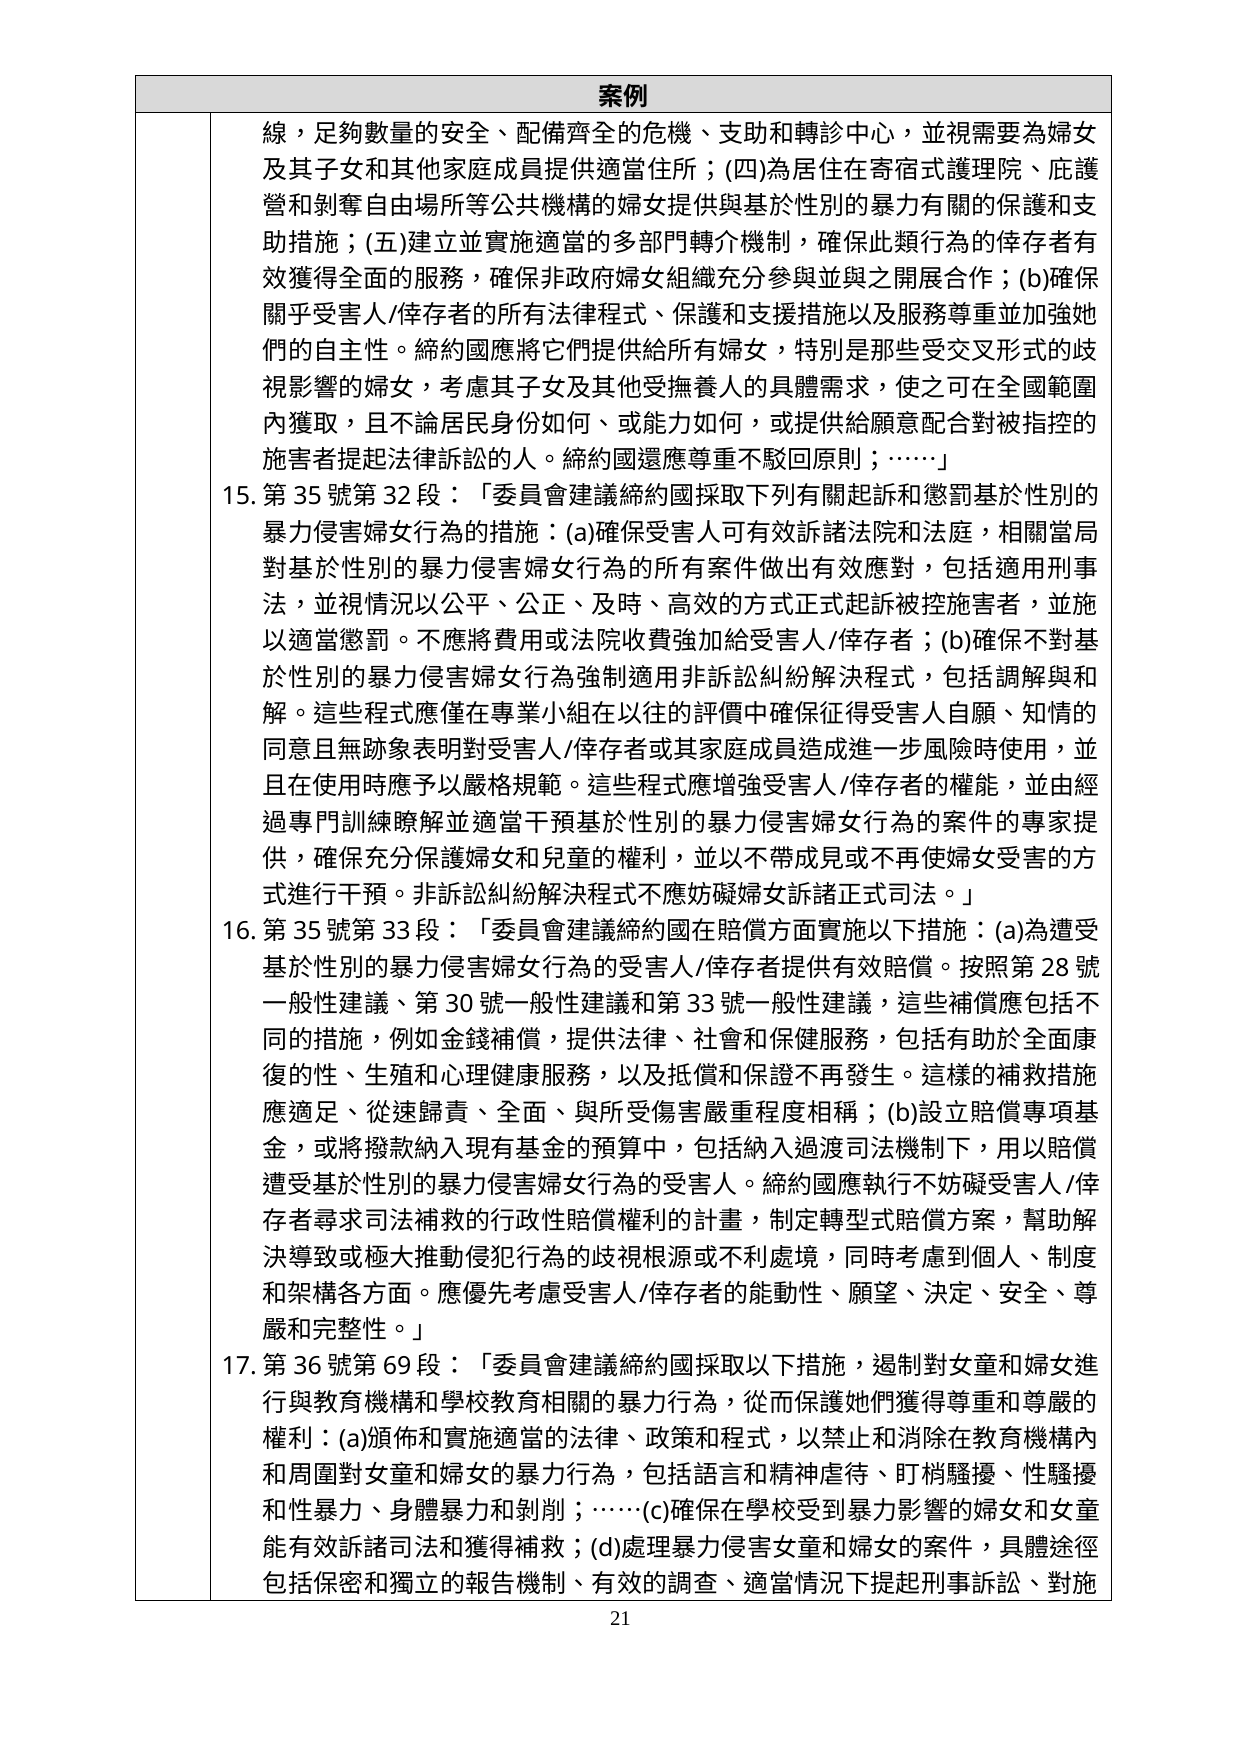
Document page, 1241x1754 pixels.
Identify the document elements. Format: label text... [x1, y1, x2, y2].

table_cell CEDAW條文： 第2條：「締約各國譴責對婦女一切形式的歧視，協議立即用一切適當辦法，推行消除對婦女歧視的政策。為此目的，承擔：……（b）採取適當立法和其他措施，包括在適當情況下實行制裁，以禁止對婦女的一切歧視；（c）為婦女確立與男子平等權利的法律保護，通過各國的主管法庭及其他公共機構，保證切實保護婦女不受任何歧視；（d）不採取任何歧視婦女的行為或做法，並保證政府當局和公共機構的行動都不違背這項義務；（e）採取一切適當措施，消除任何個人、組織或企業對婦女的歧視；（f）採取一切適當措施，包括制定法律，以修改或廢除構成對婦女歧視的現行法律、規章、習俗和慣例；……」 一般性建議： 第19號第6段：「《公約》第1條界定對婦女的歧視。歧視的定義包括基於性別的暴力，即針對其為女性而施加暴力或不成比例地影響女性。包括身體、心理或性的傷害、痛苦、施加威脅、壓制和剝奪其他行動自由。基於性別的暴力可能違犯《公約》的具體條款，不論這些條款是否明文提到暴力。」 第19號第7段：「基於性別的暴力，損害或阻礙婦女享有基於一般國際法或具體的人權公約所載列的人權和基本自由，符合《公約》第1條所指的歧視。該等權利和自由包含：(a)生命權；(b)不受酷刑、不人道或有辱人格的待遇或懲罰的權利；……(d)自由和人身安全權利；(e)基於法律受平等保護權；……」 第19號第18段：「性騷擾包括不受歡迎、具有性動機的行為，如身體接觸和求愛動作、猥褻的言詞，出示淫穢書畫和提出性要求等，無論其為言詞或是行為。這類行為可以是侮辱人的，且構成健康和安全的問題。婦女有合理理由相信如果她加以拒絕，在工作包括徵聘或升級方面對她不利，或造成不友善的工作環境；則這類行為就是歧視性的。」 第19號第24段：「……消除對婦女歧視委員會建議：……(b)締約國應確保關於家庭暴力與虐待、性侵害、性攻擊及其他基於性別暴力的法律，均能充分保護所有婦女並且尊重其人格完整和尊嚴。應向受害者提供適當保護和支援服務。向司法和執法人員及其他公務員提供性別敏感度的培訓，對於有效執行《公約》是根本必要的；……(i)應提供有效的申訴程序和補救辦法，包括賠償損失；……(k)締約國應為家庭暴力、性侵害、性攻擊及其他基於性別的暴力的受害者建立服務或給予支助，包括收容所、特別受過訓練的保健工作者、康復和諮詢；……(t)締約國應採取一切必要的法律及其他措施，有效保護婦女不受基於性別的暴力，其他則包括：i.有效的法律措施，包括刑事處罰、民事補救和賠償措施，以保護婦女不受各種暴力，包括家庭暴力和虐待、工作單位的性攻擊和性騷擾；……iii.保護措施，包括為身為暴力受害者或易遭受暴力的婦女提供收容所、諮詢、康復和支助服務；……」 第26號第20段：「女性移工更容易遭受性虐待、性騷擾和肢體暴力，特別是以女性為主的部門。家庭幫傭特別容易受到雇主的人身攻擊和性攻擊、剝奪進食和睡眠以及虐待，農場工作或工業部門等其他工作環境，對女性移工的性騷擾是常見的問題。……」 第28號第19段：「關於對婦女的暴力行為，第19號一般性建議指出，以性和性別為由對婦女的歧視，包括：基於性別的暴力、因婦女的性別而對之施加的暴力，或不成比例地影響婦女的暴力。……在防止、調查、起訴和懲處基於性別的暴力行為，締約國有恪盡職責的義務。」 第33號第15段：「關於可訴性，委員會建議締約國：(a)確保法律承認並納入權利和相關法律保護，提高司法系統對性別平等問題的敏感度；……(i)確保婦女人權維護者能夠獲得司法救助，並得到保護以免遭受騷擾、威脅、報復和暴力。」 第33號第16段：「關於司法系統的可得性，委員會建議締約國：……(b)在暴力侵害婦女的案件中，確保婦女能夠獲得經濟援助，使用危機中心、收容所、熱線，以及獲得醫療、心理社會和輔導服務；……」 第33號第17段：「關於司法系統的可及性，委員會建議締約國：……(f)建立司法救助中心，如包括各種法律和社會服務的“一站式服務中心”，以減少婦女為獲得司法救助而必須採取的步驟。這類中心可以在暴力侵害婦女行為、家庭問題、醫療衛生、社會保障、就業、財產和移民等領域為婦女提供法律諮詢和援助、提起法律程式和協調支助服務。所有婦女，包括貧困婦女和/或農村和偏遠地區婦女必須能夠利用這些中心；……」 第33號第51段：「委員會建議締約國：……(g)採用保密和性別敏感的方式，以避免在任何法律程式中，包括在問訊、取證和其他相關調查程式中使婦女蒙羞，包括二次傷害暴力受害人；(h)審查證據規則及其實施，特別是在暴力侵害婦女案件中實施規則的情況，並採取措施，適當考慮到在刑事訴訟中受害人和被告人的公平審判權，確保舉證要求不致造成諸多限制、缺乏靈活性或受到性別陳規定型觀念影響；……(k)為員警和醫務人員制定收集和保全暴力侵害婦女案件的法醫證據的程式，並培訓足夠的員警和法務、法醫人員進行周密的刑事調查；……」 第33號第58段：「委員會建議締約國：(a)告知婦女其使用調解、和解、仲裁和合作解決爭端辦法的權利；(b)保證替代性爭端解決程式不限制婦女在任何法律領域尋求司法或其他補救措施，並且不會導致進一步侵犯其權利；(c)確保在任何情況下不得將暴力侵害婦女案件，包括家庭暴力案件，移送任何替代性爭端解決程式處理。」 第35號第29段：「委員會建議締約國實施下列立法措施：(a)確保將構成對婦女身體、性或心理完整權侵犯的所有領域的一切形式基於性別的暴力侵害婦女行為定為刑事罪，並從速引入或加強與罪行嚴重程度相當的法律制裁以及民事補救措施；(b)確保所有法律制度，包括多元法律制度保護遭受基於性別的暴力侵害的婦女受害人/倖存者，並確保她們可根據第33號一般性建議規定的指導獲得司法救助和有效補救；……」 第35號第30段：「委員會建議締約國實施下列預防措施：……(b)(二)制定提高認識的方案，提高對基於性別的暴力侵害婦女行為不可接受且有害無利觀點的認識，提供禁止性暴力侵害的可用法律管道，並鼓勵旁觀者報告此類暴力並加以干預；化解遭受此類暴力行為的受害人/倖存者所蒙受的恥辱；以及瓦解普遍持有的歸咎受害人的信條，即女性應為其自身安全以及所遭受的暴力承擔責任。這些方案應針對社會各階層的婦女和男子；包括地方一級在內的參與預防和防範的教育、保健、社會服務和執法人員以及其他專業人員和機構；傳統和宗教領袖；以及犯下任何形式的基於性別的暴力的施害者，以避免累犯；……(d)(一)鼓勵制定或加強線上或社交媒體組織等媒體組織的自律機制，旨在消除與婦女和男子或特定婦女群體有關的性別陳規定型觀念，解決利用它們的服務和平臺實施的基於性別的暴力侵犯婦女的行為；……(f)鼓勵通過利用獎勵和企業責任示範及其他機制讓企業和跨國公司等私人部門參與進來，努力消除一切形式的基於性別的暴力侵害婦女行為，並加強其為此種暴力行為的行動範圍承擔的責任，這有必要使用涉及在工作場所發生的或影響工作婦女的一切形式的基於性別的暴力侵害婦女的議定書和程式，包括有效、可獲取的內部申訴程式，對它們的使用不應排除訴諸執法當局，且應涉及受害人/倖存者在工作場所的應享權利。」 第35號第31段：「委員會建議締約國實施下列保護措施：(a)通過和執行有效的措施，在提起法律訴訟前後及過程中保護並協助投訴基於性別的暴力的婦女起訴者及為此作證的證人，包括：(一)按照第33號一般性建議保護其隱私和安全，包括利用對性別敏感的法庭程式和措施，銘記受害人/倖存者、證人和被告的正當程式權；(二)在無需受害人/倖存者提起法律訴訟的情況下提供適當、可獲取的保護機制，以防範進一步暴力或潛在暴力，包括為身心障礙受害人消除交流障礙。這方面的機制應當包括由一系列有效措施構成的即時風險評估和保護，以及在適當時下達並監測驅逐、防範、限制或緊急禁止被指控施害者的命令，包括對違法行為予以適當制裁。保護措施應避免向婦女受害人/倖存者強加不必要的經濟、官僚主義或個人負擔。施害者或被指控施害者在訴訟程式中及訴訟之後的權利或權利主張，包括在財產、隱私、兒童監護、獲得機會、聯絡和探訪方面的權利或權利主張應由婦女和兒童享有的生命及身體、性和心理完整的人權決定，並受兒童最高利益的原則指導；(三)確保婦女受害人/倖存者及其家庭成員無償獲得經濟援助，或低價獲得高品質的法律援助，醫療、社會心理和諮詢服務，教育，可負擔得起的住房、土地、兒童保育、培訓和就業機會。保健服務應針對創傷提供，並包括及時和全面的心理、性和生殖健康服務，包括緊急避孕和愛滋病毒的接觸後防禦。締約國應提供專業化的婦女支助服務，例如，提供全天候的免費救助熱線，足夠數量的安全、配備齊全的危機、支助和轉診中心，並視需要為婦女及其子女和其他家庭成員提供適當住所；(四)為居住在寄宿式護理院、庇護營和剝奪自由場所等公共機構的婦女提供與基於性別的暴力有關的保護和支助措施；(五)建立並實施適當的多部門轉介機制，確保此類行為的倖存者有效獲得全面的服務，確保非政府婦女組織充分參與並與之開展合作；(b)確保關乎受害人/倖存者的所有法律程式、保護和支援措施以及服務尊重並加強她們的自主性。締約國應將它們提供給所有婦女，特別是那些受交叉形式的歧視影響的婦女，考慮其子女及其他受撫養人的具體需求，使之可在全國範圍內獲取，且不論居民身份如何、或能力如何，或提供給願意配合對被指控的施害者提起法律訴訟的人。締約國還應尊重不駁回原則；……」 第35號第32段：「委員會建議締約國採取下列有關起訴和懲罰基於性別的暴力侵害婦女行為的措施：(a)確保受害人可有效訴諸法院和法庭，相關當局對基於性別的暴力侵害婦女行為的所有案件做出有效應對，包括適用刑事法，並視情況以公平、公正、及時、高效的方式正式起訴被控施害者，並施以適當懲罰。不應將費用或法院收費強加給受害人/倖存者；(b)確保不對基於性別的暴力侵害婦女行為強制適用非訴訟糾紛解決程式，包括調解與和解。這些程式應僅在專業小組在以往的評價中確保征得受害人自願、知情的同意且無跡象表明對受害人/倖存者或其家庭成員造成進一步風險時使用，並且在使用時應予以嚴格規範。這些程式應增強受害人/倖存者的權能，並由經過專門訓練瞭解並適當干預基於性別的暴力侵害婦女行為的案件的專家提供，確保充分保護婦女和兒童的權利，並以不帶成見或不再使婦女受害的方式進行干預。非訴訟糾紛解決程式不應妨礙婦女訴諸正式司法。」 第35號第33段：「委員會建議締約國在賠償方面實施以下措施：(a)為遭受基於性別的暴力侵害婦女行為的受害人/倖存者提供有效賠償。按照第28號一般性建議、第30號一般性建議和第33號一般性建議，這些補償應包括不同的措施，例如金錢補償，提供法律、社會和保健服務，包括有助於全面康復的性、生殖和心理健康服務，以及抵償和保證不再發生。這樣的補救措施應適足、從速歸責、全面、與所受傷害嚴重程度相稱；(b)設立賠償專項基金，或將撥款納入現有基金的預算中，包括納入過渡司法機制下，用以賠償遭受基於性別的暴力侵害婦女行為的受害人。締約國應執行不妨礙受害人/倖存者尋求司法補救的行政性賠償權利的計畫，制定轉型式賠償方案，幫助解決導致或極大推動侵犯行為的歧視根源或不利處境，同時考慮到個人、制度和架構各方面。應優先考慮受害人/倖存者的能動性、願望、決定、安全、尊嚴和完整性。」 第36號第69段：「委員會建議締約國採取以下措施，遏制對女童和婦女進行與教育機構和學校教育相關的暴力行為，從而保護她們獲得尊重和尊嚴的權利：(a)頒佈和實施適當的法律、政策和程式，以禁止和消除在教育機構內和周圍對女童和婦女的暴力行為，包括語言和精神虐待、盯梢騷擾、性騷擾和性暴力、身體暴力和剝削；……(c)確保在學校受到暴力影響的婦女和女童能有效訴諸司法和獲得補救；(d)處理暴力侵害女童和婦女的案件，具體途徑包括保密和獨立的報告機制、有效的調查、適當情況下提起刑事訴訟、對施害者給予恰當的處罰以及為受害者和倖存者提供服務；(e)確保所有女童和婦女在教育機構遭受暴力侵害的案件被舉報和記錄，在聘用學校工作人員之前調查其犯罪記錄，並制定和實施適用於所有學校工作人員和學生的行為守則；(f)通過若干國家行動計畫解決與學校有關的暴力侵害女童行為，包括學校的準則，並在早期干預戰略方面對教師和學生進行強制培訓，以解決對女童的性騷擾和暴力；(g)指定一個預防和調查教育機構中暴力事件的政府機制，並提供充足的公共資金，以解決這一問題；(h)為遭受暴力侵害的女童提供支助服務，包括諮詢、醫療、……」 [211, 113, 1111, 1599]
table_cell [136, 113, 210, 1599]
table_header 案例 [136, 76, 1111, 112]
